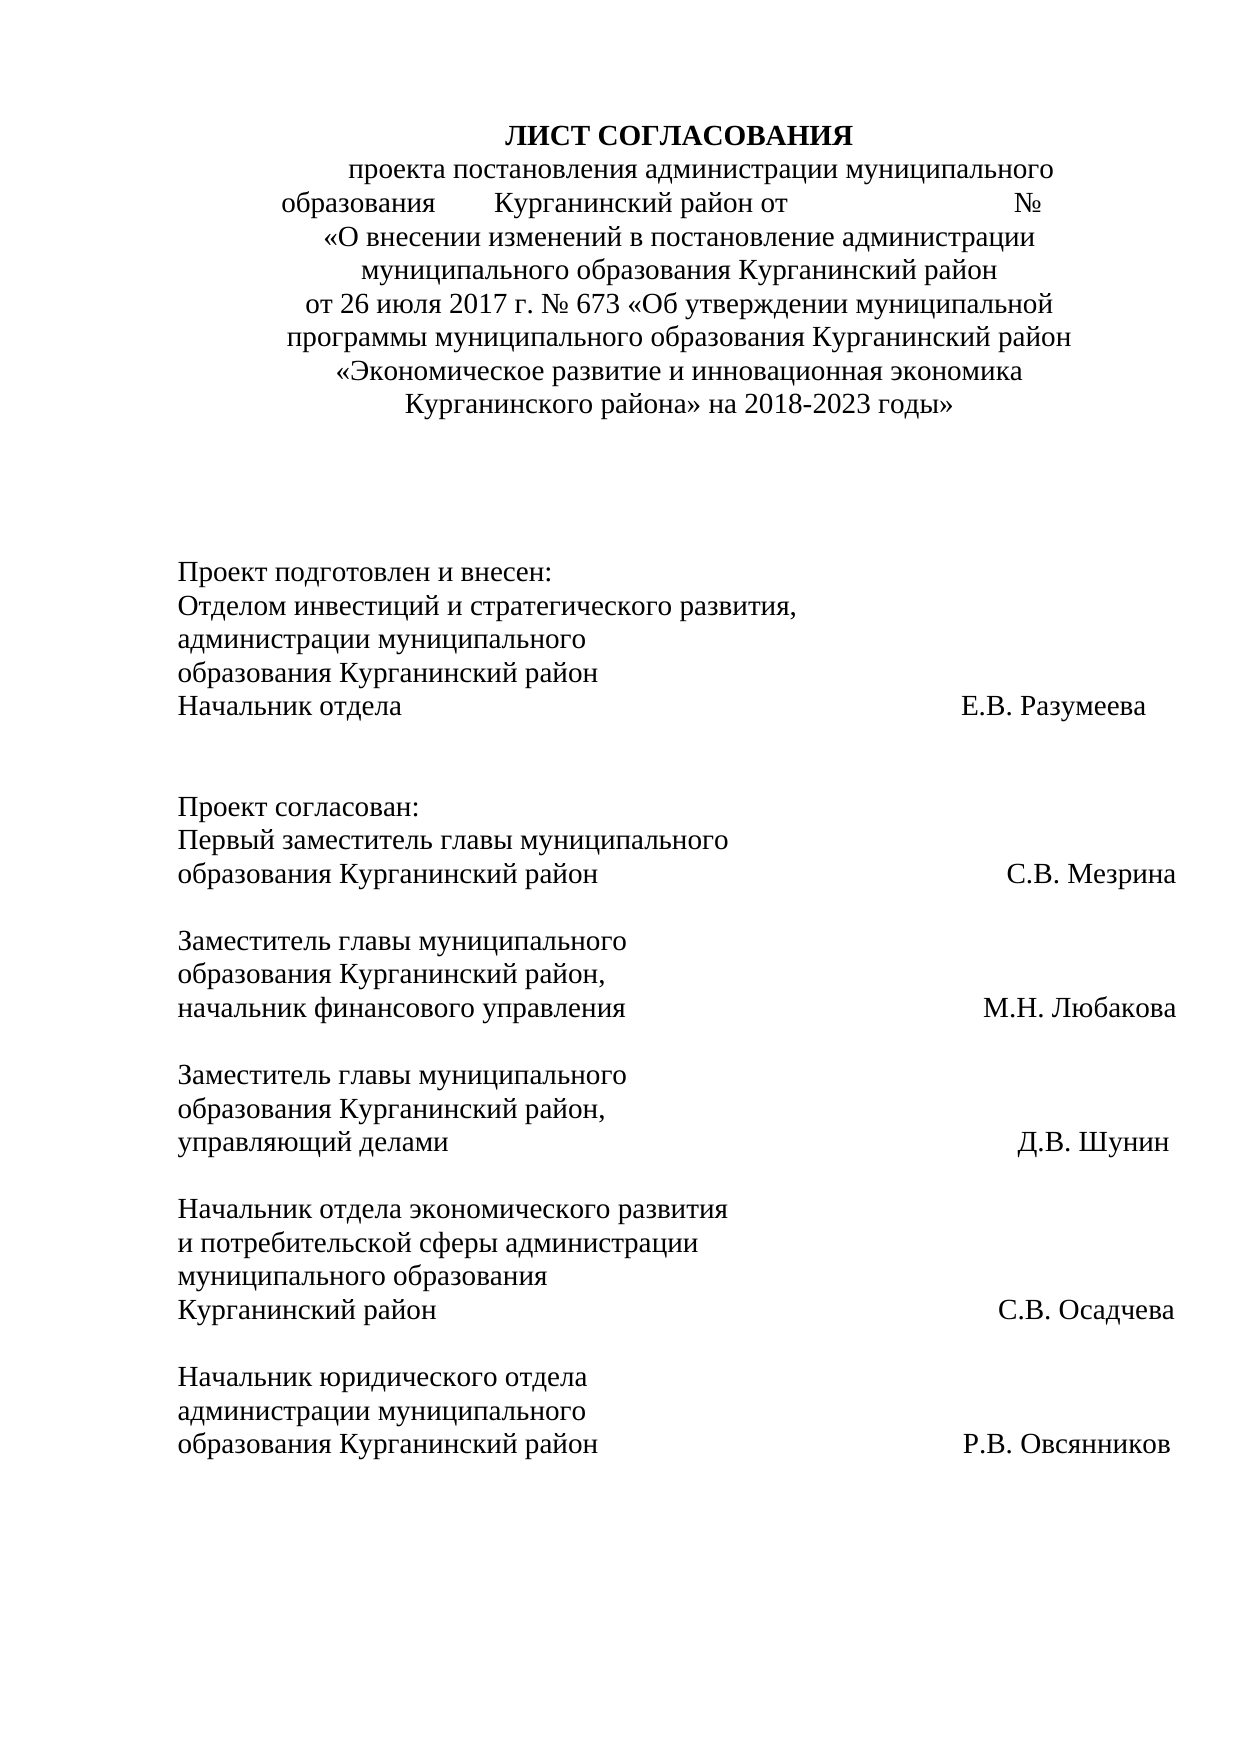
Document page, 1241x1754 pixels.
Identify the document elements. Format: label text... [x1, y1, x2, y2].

text администрации муниципального [177, 1393, 1181, 1426]
text образования Курганинский район [177, 655, 1181, 688]
subtitle Заместитель главы муниципального [177, 1057, 1181, 1091]
text Проект подготовлен и внесен: [177, 554, 1181, 588]
text проекта постановления администрации муниципального образования Курганинский район от № «О внесении изменений в постановление администрации муниципального образования Курганинский район [266, 152, 1092, 286]
text начальник финансового управления М.Н. Любакова [177, 990, 1181, 1024]
text администрации муниципального [177, 621, 1181, 655]
text Проект согласован: [177, 789, 1181, 822]
text Отделом инвестиций и стратегического развития, [177, 588, 1181, 621]
text образования Курганинский район С.В. Мезрина [177, 856, 1181, 889]
text образования Курганинский район, [177, 1091, 1181, 1124]
subtitle муниципального образования [177, 1258, 1181, 1292]
subtitle и потребительской сферы администрации [177, 1225, 1181, 1258]
text Начальник отдела Е.В. Разумеева [177, 688, 1181, 722]
subtitle Курганинский район С.В. Осадчева [177, 1292, 1181, 1326]
subtitle Начальник отдела экономического развития [177, 1191, 1181, 1225]
text от 26 июля 2017 г. № 673 «Об утверждении муниципальной программы муниципального образования Курганинский район «Экономическое развитие и инновационная экономика Курганинского района» на 2018-2023 годы» [266, 286, 1092, 420]
text образования Курганинский район Р.В. Овсянников [177, 1426, 1181, 1460]
text ЛИСТ СОГЛАСОВАНИЯ [177, 118, 1181, 152]
text образования Курганинский район, [177, 957, 1181, 990]
subtitle Заместитель главы муниципального [177, 923, 1181, 957]
subtitle Первый заместитель главы муниципального [177, 822, 1181, 856]
subtitle Начальник юридического отдела [177, 1359, 1181, 1393]
text управляющий делами Д.В. Шунин [177, 1124, 1181, 1158]
